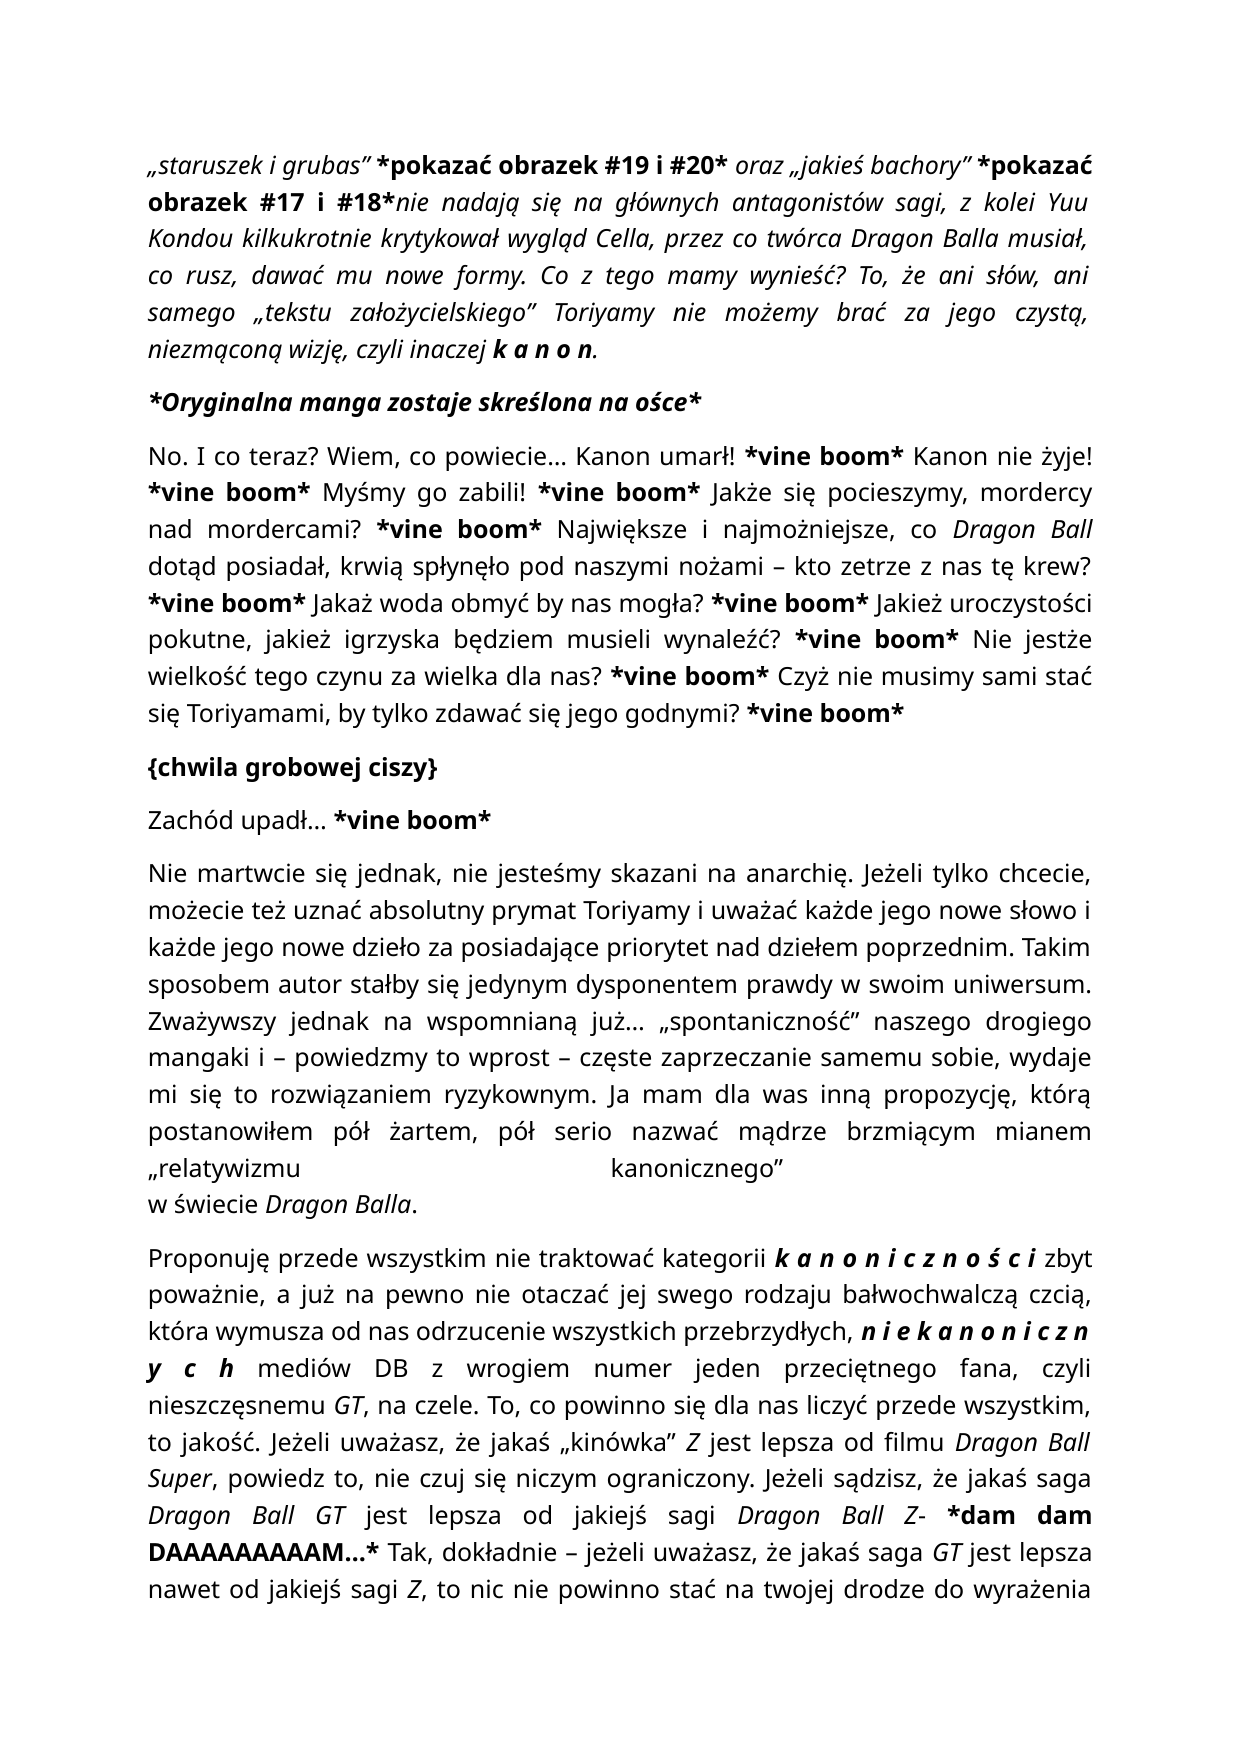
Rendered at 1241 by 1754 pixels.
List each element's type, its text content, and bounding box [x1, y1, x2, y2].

text Nie martwcie się jednak, nie jesteśmy skazani na anarchię. Jeżeli tylko chcecie, możecie też uznać absolutny prymat Toriyamy i uważać każde jego nowe słowo i każde jego nowe dzieło za posiadające priorytet nad dziełem poprzednim. Takim sposobem autor stałby się jedynym dysponentem prawdy w swoim uniwersum. Zważywszy jednak na wspomnianą już… „spontaniczność” naszego drogiego mangaki i – powiedzmy to wprost – częste zaprzeczanie samemu sobie, wydaje mi się to rozwiązaniem ryzykownym. Ja mam dla was inną propozycję, którą postanowiłem pół żartem, pół serio nazwać mądrze brzmiącym mianem „relatywizmu kanonicznego” w świecie Dragon Balla. [148, 856, 1093, 1221]
text *Oryginalna manga zostaje skreślona na ośce* [148, 385, 1093, 419]
text No. I co teraz? Wiem, co powiecie… Kanon umarł! *vine boom* Kanon nie żyje! *vine boom* Myśmy go zabili! *vine boom* Jakże się pocieszymy, mordercy nad mordercami? *vine boom* Największe i najmożniejsze, co Dragon Ball dotąd posiadał, krwią spłynęło pod naszymi nożami – kto zetrze z nas tę krew? *vine boom* Jakaż woda obmyć by nas mogła? *vine boom* Jakież uroczystości pokutne, jakież igrzyska będziem musieli wynaleźć? *vine boom* Nie jestże wielkość tego czynu za wielka dla nas? *vine boom* Czyż nie musimy sami stać się Toriyamami, by tylko zdawać się jego godnymi? *vine boom* [148, 438, 1093, 730]
text „staruszek i grubas” *pokazać obrazek #19 i #20* oraz „jakieś bachory” *pokazać obrazek #17 i #18*nie nadają się na głównych antagonistów sagi, z kolei Yuu Kondou kilkukrotnie krytykował wygląd Cella, przez co twórca Dragon Balla musiał, co rusz, dawać mu nowe formy. Co z tego mamy wynieść? To, że ani słów, ani samego „tekstu założycielskiego” Toriyamy nie możemy brać za jego czystą, niezmąconą wizję, czyli inaczej k a n o n. [148, 148, 1093, 366]
text Zachód upadł… *vine boom* [148, 803, 1093, 837]
text Proponuję przede wszystkim nie traktować kategorii k a n o n i c z n o ś c i zbyt poważnie, a już na pewno nie otaczać jej swego rodzaju bałwochwalczą czcią, która wymusza od nas odrzucenie wszystkich przebrzydłych, n i e k a n o n i c z n y c h mediów DB z wrogiem numer jeden przeciętnego fana, czyli nieszczęsnemu GT, na czele. To, co powinno się dla nas liczyć przede wszystkim, to jakość. Jeżeli uważasz, że jakaś „kinówka” Z jest lepsza od filmu Dragon Ball Super, powiedz to, nie czuj się niczym ograniczony. Jeżeli sądzisz, że jakaś saga Dragon Ball GT jest lepsza od jakiejś sagi Dragon Ball Z- *dam dam DAAAAAAAAAM…* Tak, dokładnie – jeżeli uważasz, że jakaś saga GT jest lepsza nawet od jakiejś sagi Z, to nic nie powinno stać na twojej drodze do wyrażenia [148, 1240, 1093, 1605]
text {chwila grobowej ciszy} [148, 749, 1093, 783]
